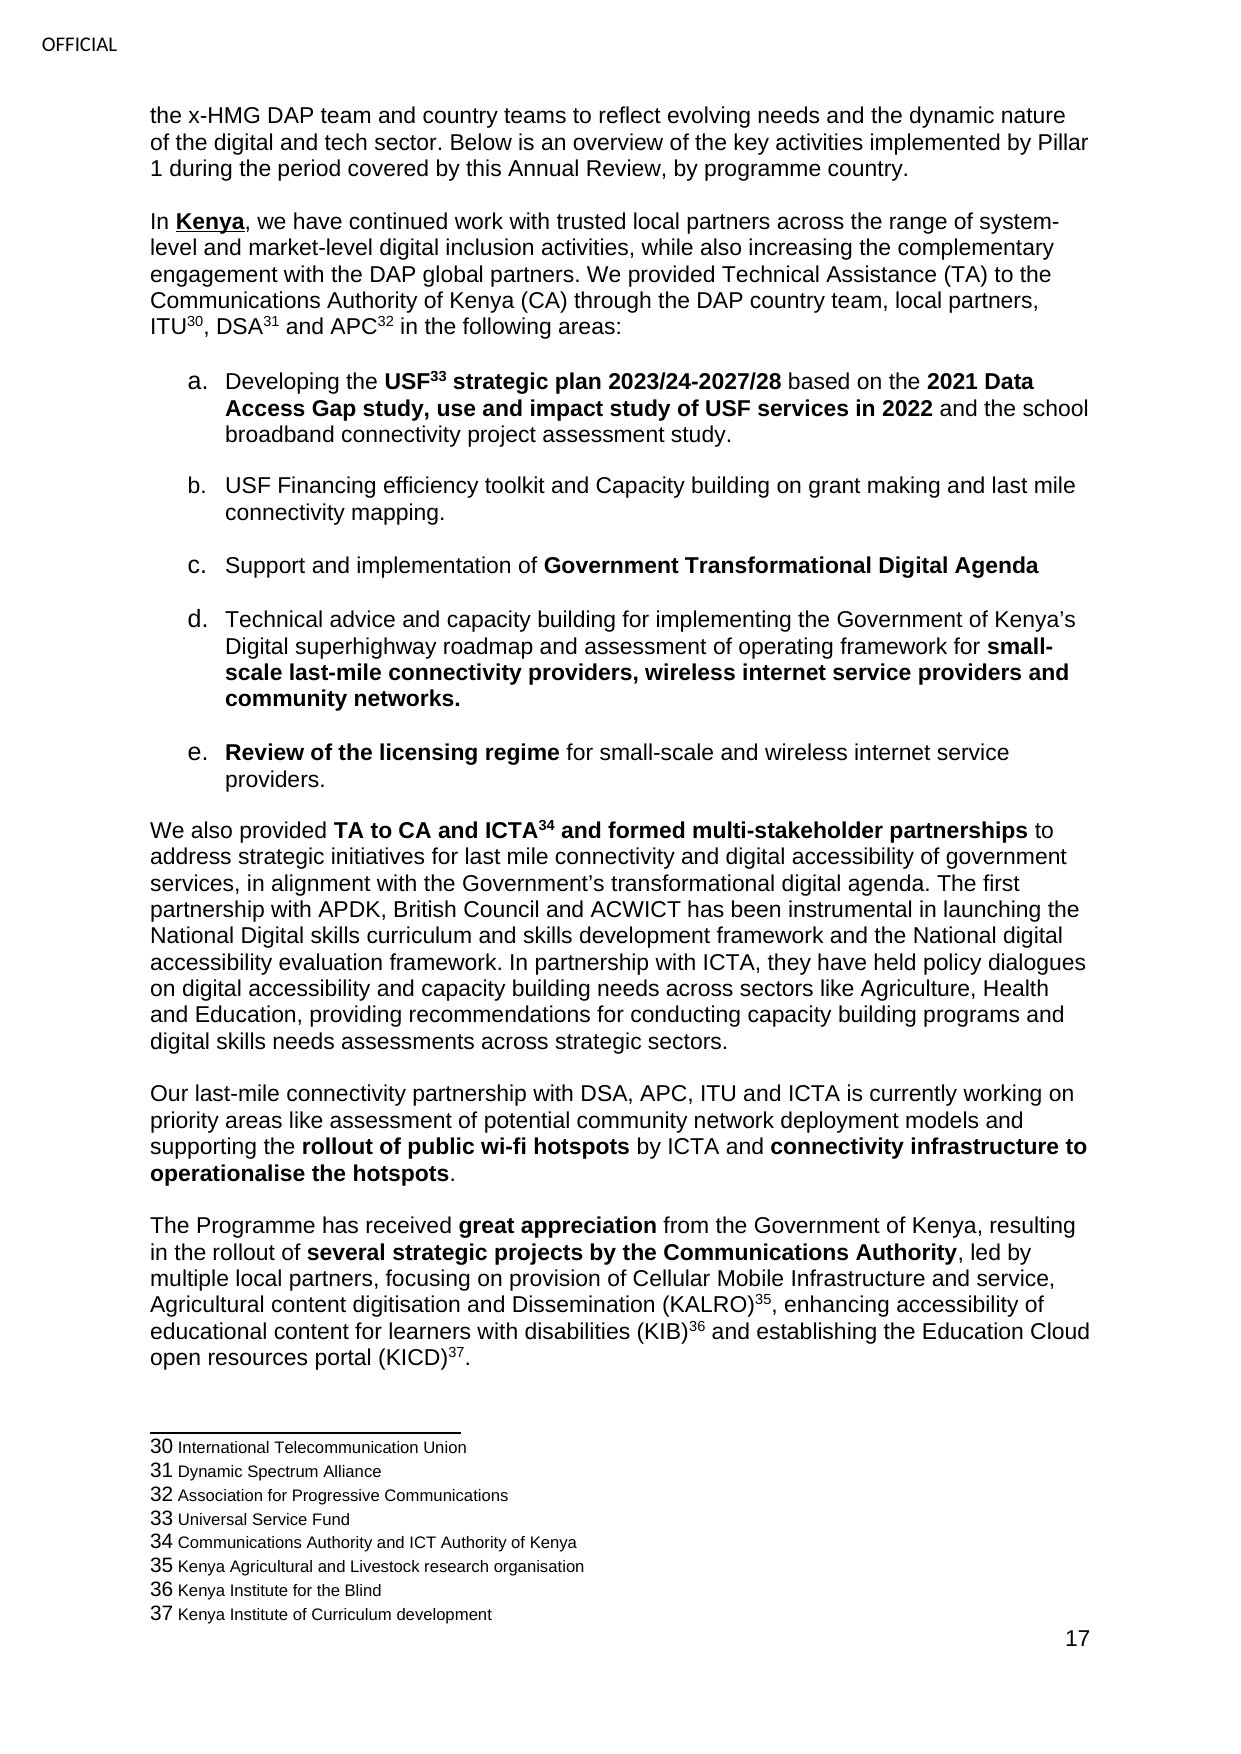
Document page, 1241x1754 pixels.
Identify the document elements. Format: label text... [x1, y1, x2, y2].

text In Kenya, we have continued work with trusted local partners across the range of system-level and market-level digital inclusion activities, while also increasing the complementary engagement with the DAP global partners. We provided Technical Assistance (TA) to the Communications Authority of Kenya (CA) through the DAP country team, local partners, ITU, DSA and APC in the following areas: [150, 208, 1090, 340]
list Developing the USF strategic plan 2023/24-2027/28 based on the 2021 Data Access Gap study, use and impact study of USF services in 2022 and the school broadband connectivity project assessment study. [187, 366, 1090, 447]
list Support and implementation of Government Transformational Digital Agenda [187, 550, 1090, 579]
list Technical advice and capacity building for implementing the Government of Kenya’s Digital superhighway roadmap and assessment of operating framework for small-scale last-mile connectivity providers, wireless internet service providers and community networks. [187, 604, 1090, 712]
text Association for Progressive Communications [150, 1481, 1090, 1505]
text We also provided TA to CA and ICTA and formed multi-stakeholder partnerships to address strategic initiatives for last mile connectivity and digital accessibility of government services, in alignment with the Government’s transformational digital agenda. The first partnership with APDK, British Council and ACWICT has been instrumental in launching the National Digital skills curriculum and skills development framework and the National digital accessibility evaluation framework. In partnership with ICTA, they have held policy dialogues on digital accessibility and capacity building needs across sectors like Agriculture, Health and Education, providing recommendations for conducting capacity building programs and digital skills needs assessments across strategic sectors. [150, 817, 1090, 1054]
text Kenya Agricultural and Livestock research organisation [150, 1553, 1090, 1577]
text Kenya Institute for the Blind [150, 1577, 1090, 1601]
text Communications Authority and ICT Authority of Kenya [150, 1529, 1090, 1553]
text the x-HMG DAP team and country teams to reflect evolving needs and the dynamic nature of the digital and tech sector. Below is an overview of the key activities implemented by Pillar 1 during the period covered by this Annual Review, by programme country. [150, 102, 1090, 182]
text Our last-mile connectivity partnership with DSA, APC, ITU and ICTA is currently working on priority areas like assessment of potential community network deployment models and supporting the rollout of public wi-fi hotspots by ICTA and connectivity infrastructure to operationalise the hotspots. [150, 1080, 1090, 1186]
text Kenya Institute of Curriculum development [150, 1601, 1090, 1625]
text The Programme has received great appreciation from the Government of Kenya, resulting in the rollout of several strategic projects by the Communications Authority, led by multiple local partners, focusing on provision of Cellular Mobile Infrastructure and service, Agricultural content digitisation and Dissemination (KALRO), enhancing accessibility of educational content for learners with disabilities (KIB) and establishing the Education Cloud open resources portal (KICD). [150, 1212, 1090, 1370]
list Universal Service Fund [150, 1505, 1090, 1529]
list USF Financing efficiency toolkit and Capacity building on grant making and last mile connectivity mapping. [187, 472, 1090, 525]
text International Telecommunication Union [150, 1433, 1090, 1457]
text Dynamic Spectrum Alliance [150, 1457, 1090, 1481]
list Review of the licensing regime for small-scale and wireless internet service providers. [187, 737, 1090, 792]
